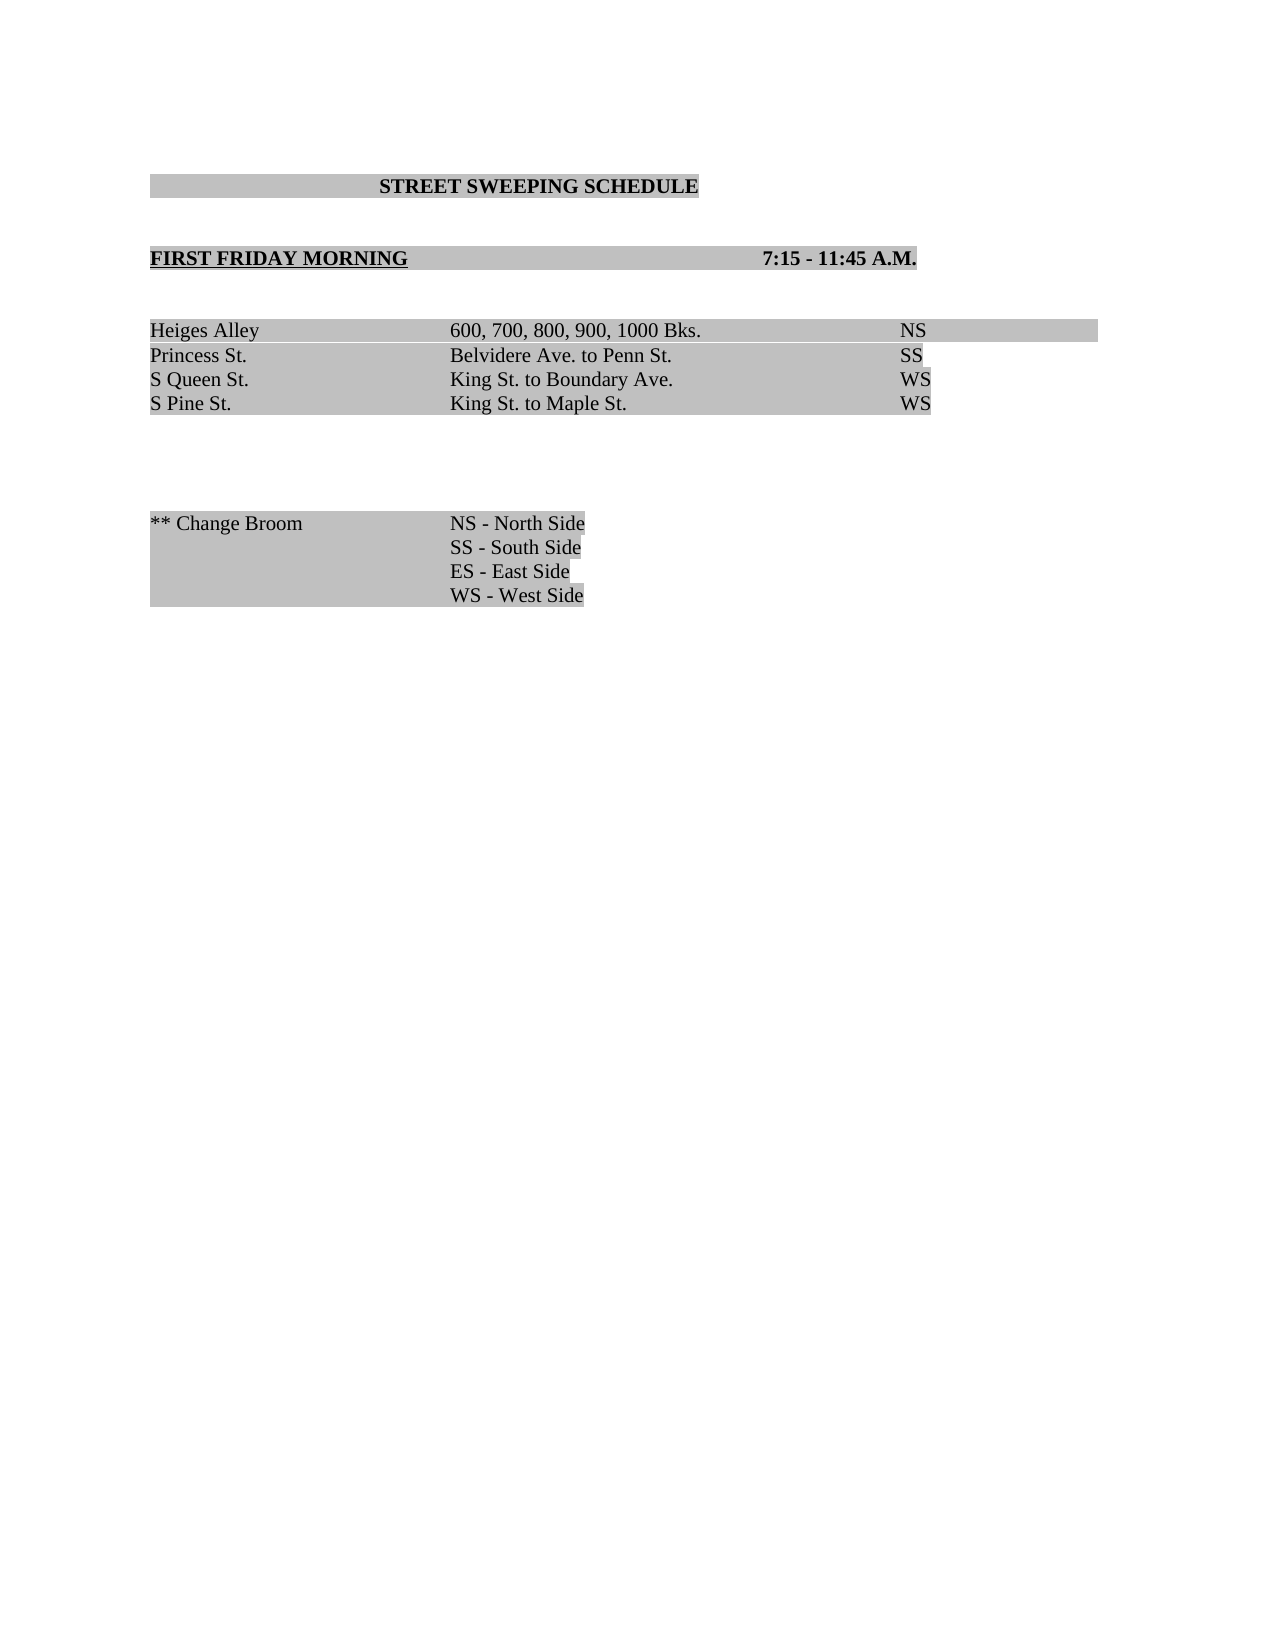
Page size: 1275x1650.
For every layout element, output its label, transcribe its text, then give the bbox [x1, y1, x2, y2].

text Heiges Alley 600, 700, 800, 900, 1000 Bks. NS Princess St. Belvidere Ave. to Penn St. SS [150, 318, 1125, 367]
text ** Change Broom NS - North Side [150, 511, 1125, 535]
text S Pine St. King St. to Maple St. WS [150, 391, 1125, 415]
text S Queen St. King St. to Boundary Ave. WS [150, 367, 1125, 391]
text SS - South Side [150, 535, 1125, 559]
text WS - West Side [150, 583, 1125, 607]
text STREET SWEEPING SCHEDULE [150, 174, 1125, 198]
text ES - East Side [150, 559, 1125, 583]
text FIRST FRIDAY MORNING 7:15 - 11:45 A.M. [150, 246, 1125, 270]
